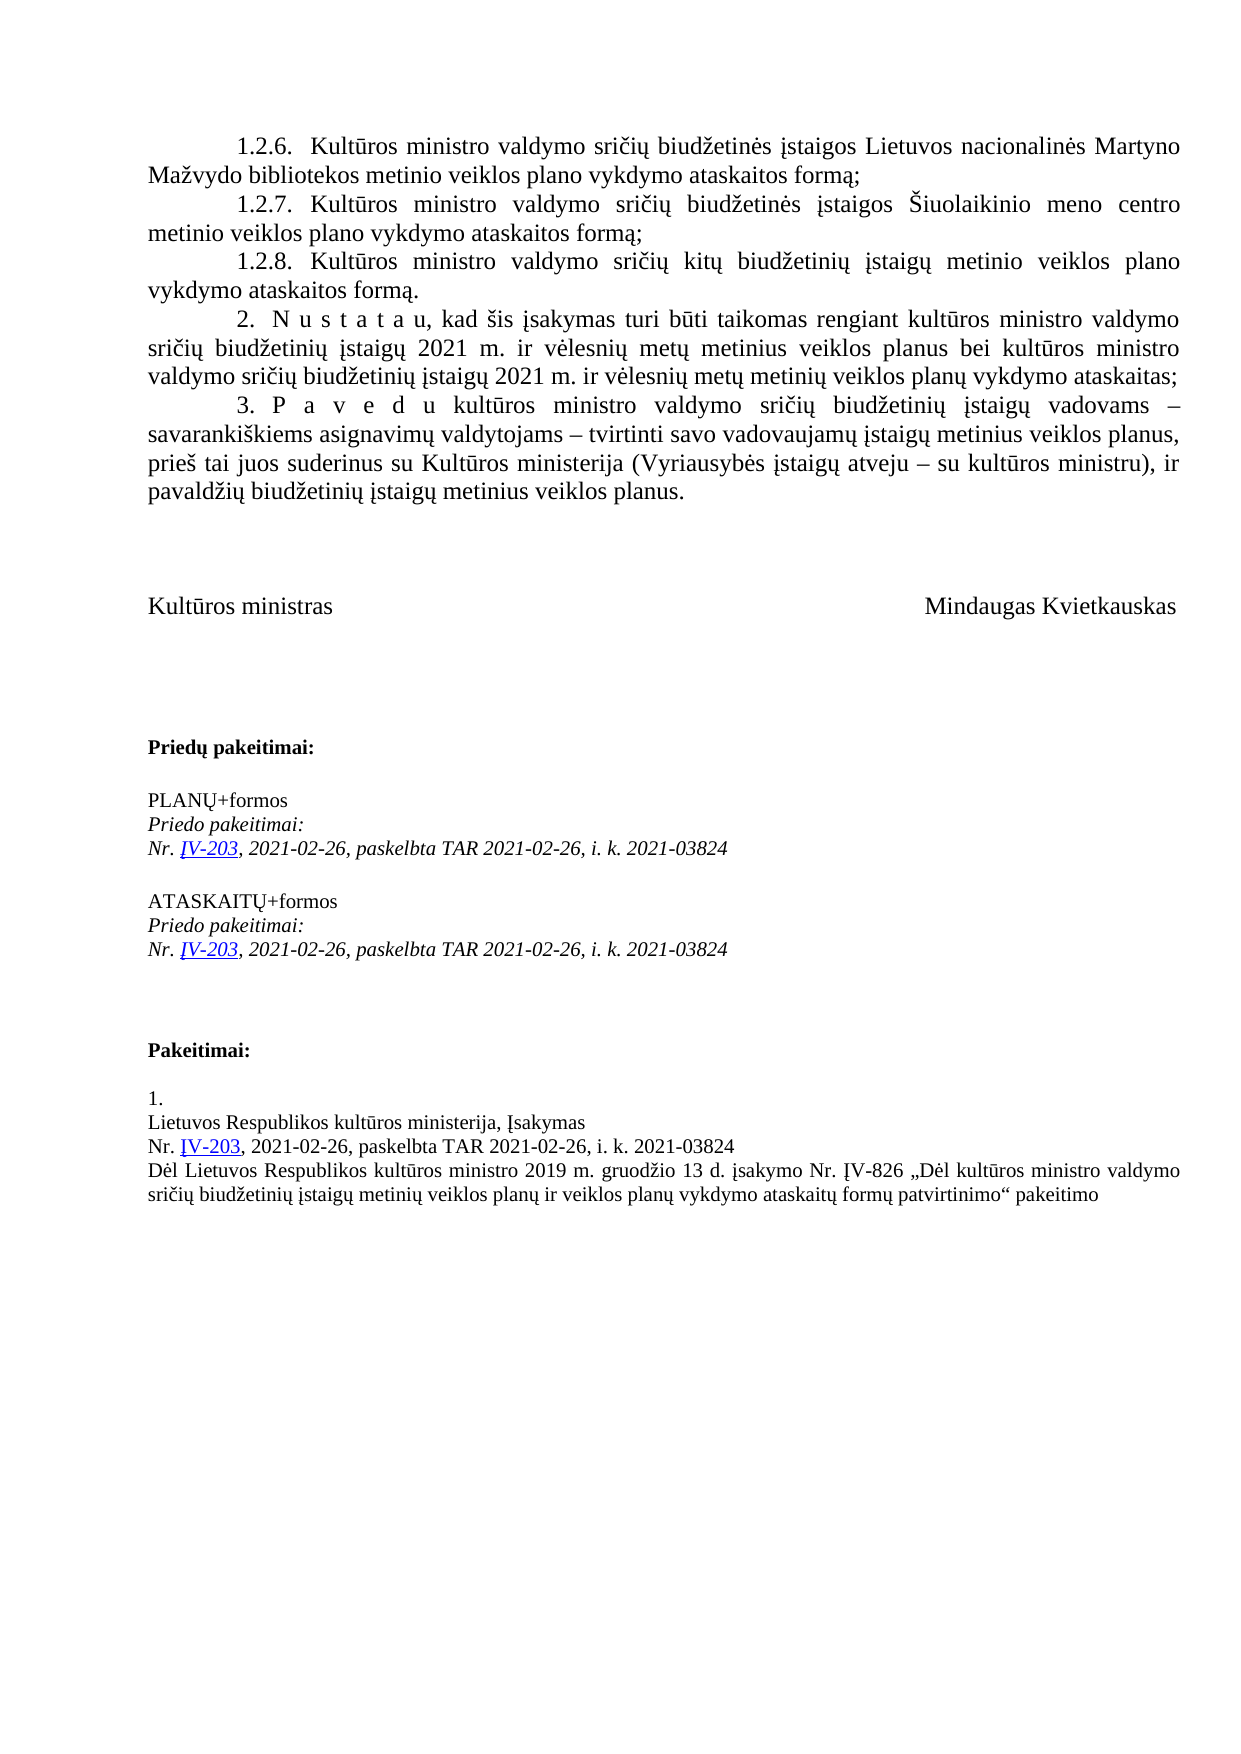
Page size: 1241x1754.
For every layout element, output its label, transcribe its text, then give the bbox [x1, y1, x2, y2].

text 1.2.8. Kultūros ministro valdymo sričių kitų biudžetinių įstaigų metinio veiklos plano vykdymo ataskaitos formą. [148, 246, 1181, 304]
text 2. N u s t a t a u, kad šis įsakymas turi būti taikomas rengiant kultūros ministro valdymo sričių biudžetinių įstaigų 2021 m. ir vėlesnių metų metinius veiklos planus bei kultūros ministro valdymo sričių biudžetinių įstaigų 2021 m. ir vėlesnių metų metinių veiklos planų vykdymo ataskaitas; [148, 304, 1181, 390]
text ATASKAITŲ+formos [148, 889, 1181, 913]
text 1. [148, 1086, 1181, 1110]
text Nr. ĮV-203, 2021-02-26, paskelbta TAR 2021-02-26, i. k. 2021-03824 [148, 937, 1181, 961]
text Dėl Lietuvos Respublikos kultūros ministro 2019 m. gruodžio 13 d. įsakymo Nr. ĮV-826 „Dėl kultūros ministro valdymo sričių biudžetinių įstaigų metinių veiklos planų ir veiklos planų vykdymo ataskaitų formų patvirtinimo“ pakeitimo [148, 1158, 1181, 1206]
text Priedo pakeitimai: [148, 812, 1181, 836]
text Priedo pakeitimai: [148, 913, 1181, 937]
text Priedų pakeitimai: [148, 735, 1181, 759]
text Lietuvos Respublikos kultūros ministerija, Įsakymas [148, 1110, 1181, 1134]
text Nr. ĮV-203, 2021-02-26, paskelbta TAR 2021-02-26, i. k. 2021-03824 [148, 1134, 1181, 1158]
text 1.2.7. Kultūros ministro valdymo sričių biudžetinės įstaigos Šiuolaikinio meno centro metinio veiklos plano vykdymo ataskaitos formą; [148, 189, 1181, 246]
text 1.2.6. Kultūros ministro valdymo sričių biudžetinės įstaigos Lietuvos nacionalinės Martyno Mažvydo bibliotekos metinio veiklos plano vykdymo ataskaitos formą; [148, 131, 1181, 189]
text PLANŲ+formos [148, 788, 1181, 812]
text Pakeitimai: [148, 1038, 1181, 1062]
text 3. P a v e d u kultūros ministro valdymo sričių biudžetinių įstaigų vadovams – savarankiškiems asignavimų valdytojams – tvirtinti savo vadovaujamų įstaigų metinius veiklos planus, prieš tai juos suderinus su Kultūros ministerija (Vyriausybės įstaigų atveju – su kultūros ministru), ir pavaldžių biudžetinių įstaigų metinius veiklos planus. [148, 390, 1181, 505]
text Kultūros ministras Mindaugas Kvietkauskas [148, 591, 1181, 620]
text Nr. ĮV-203, 2021-02-26, paskelbta TAR 2021-02-26, i. k. 2021-03824 [148, 836, 1181, 860]
